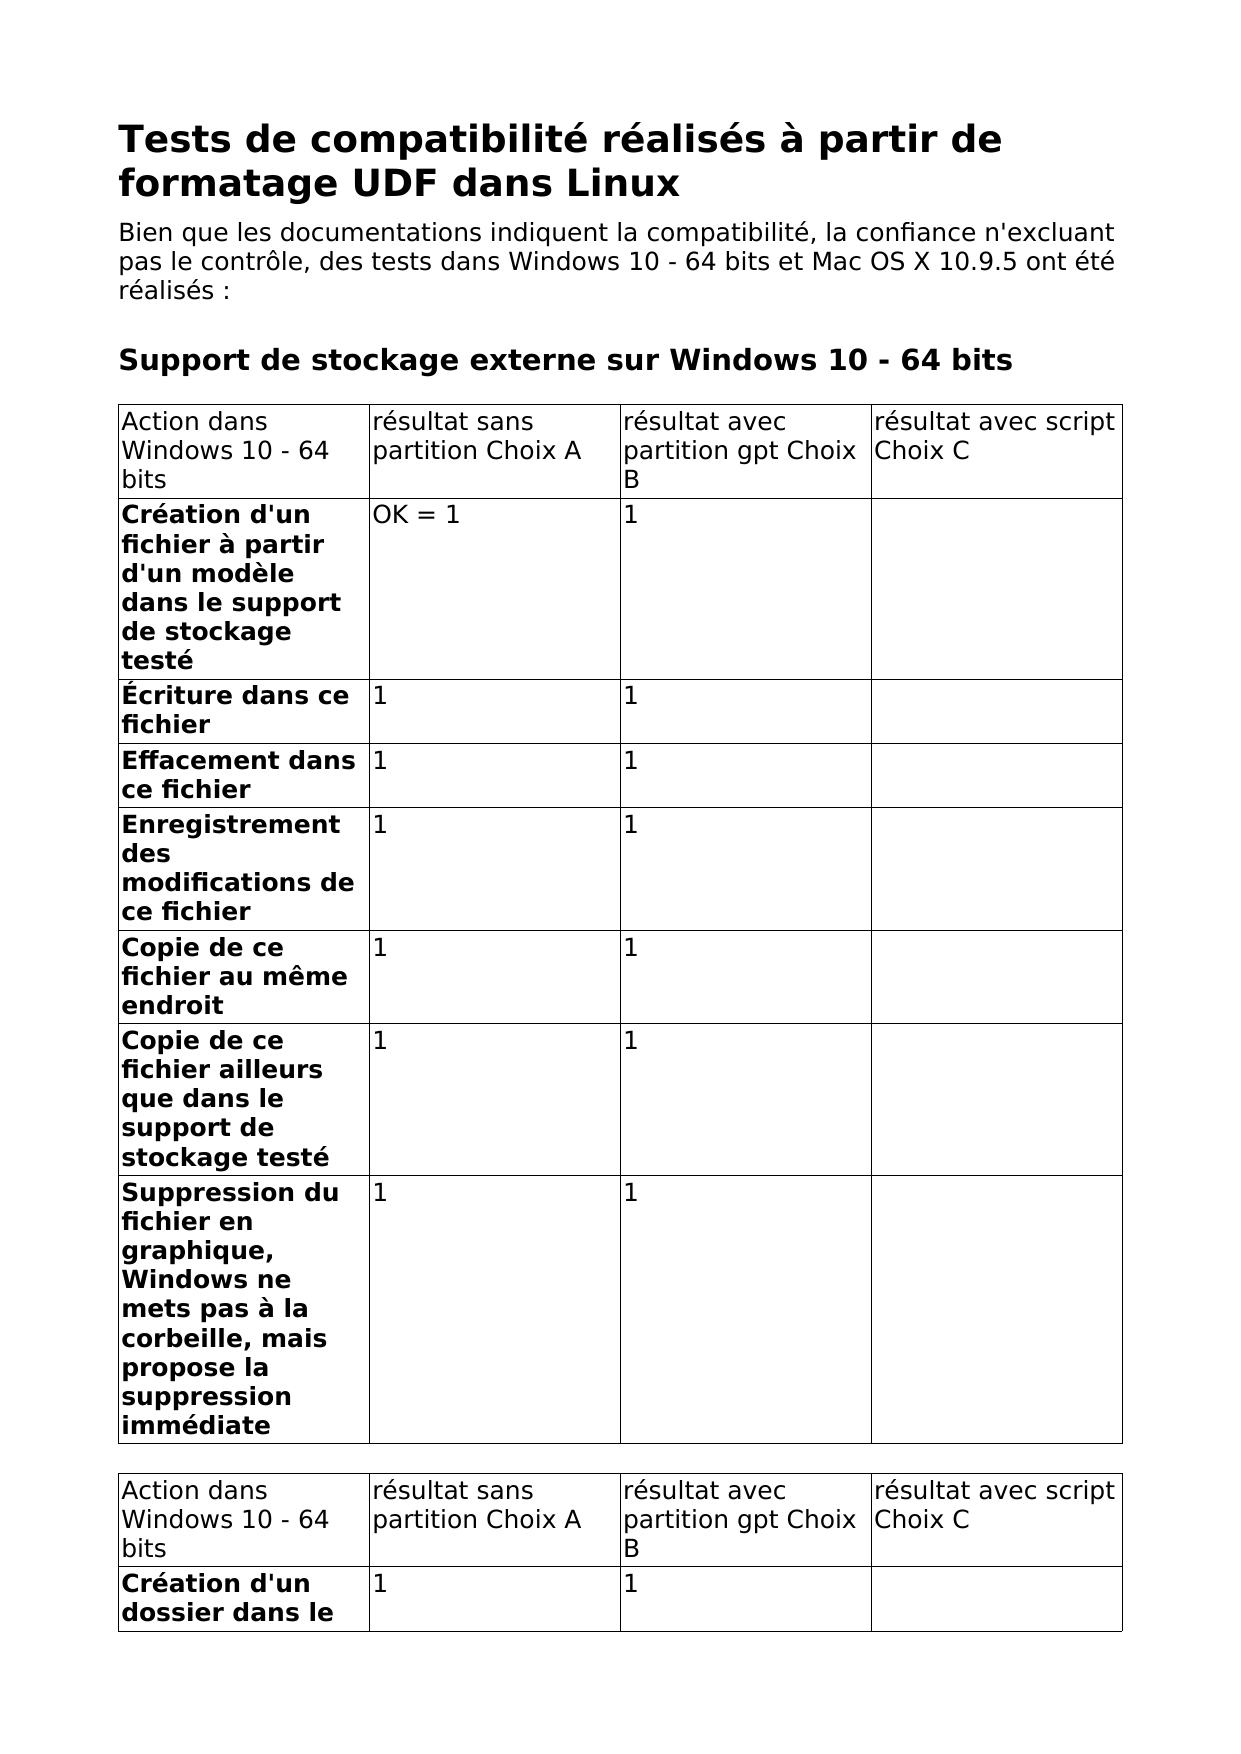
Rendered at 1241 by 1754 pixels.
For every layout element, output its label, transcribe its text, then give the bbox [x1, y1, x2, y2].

table_cell 1 [370, 744, 620, 807]
table_cell Copie de ce fichier ailleurs que dans le support de stockage testé [119, 1024, 369, 1175]
table_cell 1 [621, 808, 871, 930]
table_header résultat sans partition Choix A [370, 1474, 620, 1566]
text Bien que les documentations indiquent la compatibilité, la confiance n'excluant pas le contrôle, des tests dans Windows 10 - 64 bits et Mac OS X 10.9.5 ont été réalisés : [118, 218, 1122, 305]
table_header résultat avec partition gpt Choix B [621, 405, 871, 498]
table_cell Création d'un fichier à partir d'un modèle dans le support de stockage testé [119, 499, 369, 678]
table_cell Copie de ce fichier au même endroit [119, 931, 369, 1023]
table_cell 1 [370, 1567, 620, 1631]
table_header résultat sans partition Choix A [370, 405, 620, 498]
table_cell 1 [621, 1024, 871, 1175]
table_cell [872, 1176, 1122, 1443]
table_header Action dans Windows 10 - 64 bits [119, 405, 369, 498]
table_cell 1 [621, 680, 871, 743]
table_cell 1 [370, 1176, 620, 1443]
table_cell 1 [370, 1024, 620, 1175]
subtitle Tests de compatibilité réalisés à partir de formatage UDF dans Linux [118, 118, 1122, 205]
table_cell 1 [621, 1567, 871, 1631]
table_cell 1 [370, 680, 620, 743]
table_cell 1 [621, 931, 871, 1023]
table_cell [872, 1024, 1122, 1175]
table_cell 1 [621, 1176, 871, 1443]
table_header résultat avec partition gpt Choix B [621, 1474, 871, 1566]
table_cell OK = 1 [370, 499, 620, 678]
table_cell [872, 1567, 1122, 1631]
table_cell Création d'un dossier dans le [119, 1567, 369, 1631]
table_cell [872, 931, 1122, 1023]
table_header Action dans Windows 10 - 64 bits [119, 1474, 369, 1566]
table_header résultat avec script Choix C [872, 405, 1122, 498]
table_cell 1 [370, 808, 620, 930]
table_cell [872, 808, 1122, 930]
table_cell [872, 680, 1122, 743]
subtitle Support de stockage externe sur Windows 10 - 64 bits [118, 343, 1122, 377]
table_cell Écriture dans ce fichier [119, 680, 369, 743]
table_cell 1 [621, 499, 871, 678]
table_cell 1 [370, 931, 620, 1023]
table_cell 1 [621, 744, 871, 807]
table_cell [872, 499, 1122, 678]
table_cell Effacement dans ce fichier [119, 744, 369, 807]
table_cell [872, 744, 1122, 807]
table_cell Enregistrement des modifications de ce fichier [119, 808, 369, 930]
table_cell Suppression du fichier en graphique, Windows ne mets pas à la corbeille, mais propose la suppression immédiate [119, 1176, 369, 1443]
table_header résultat avec script Choix C [872, 1474, 1122, 1566]
